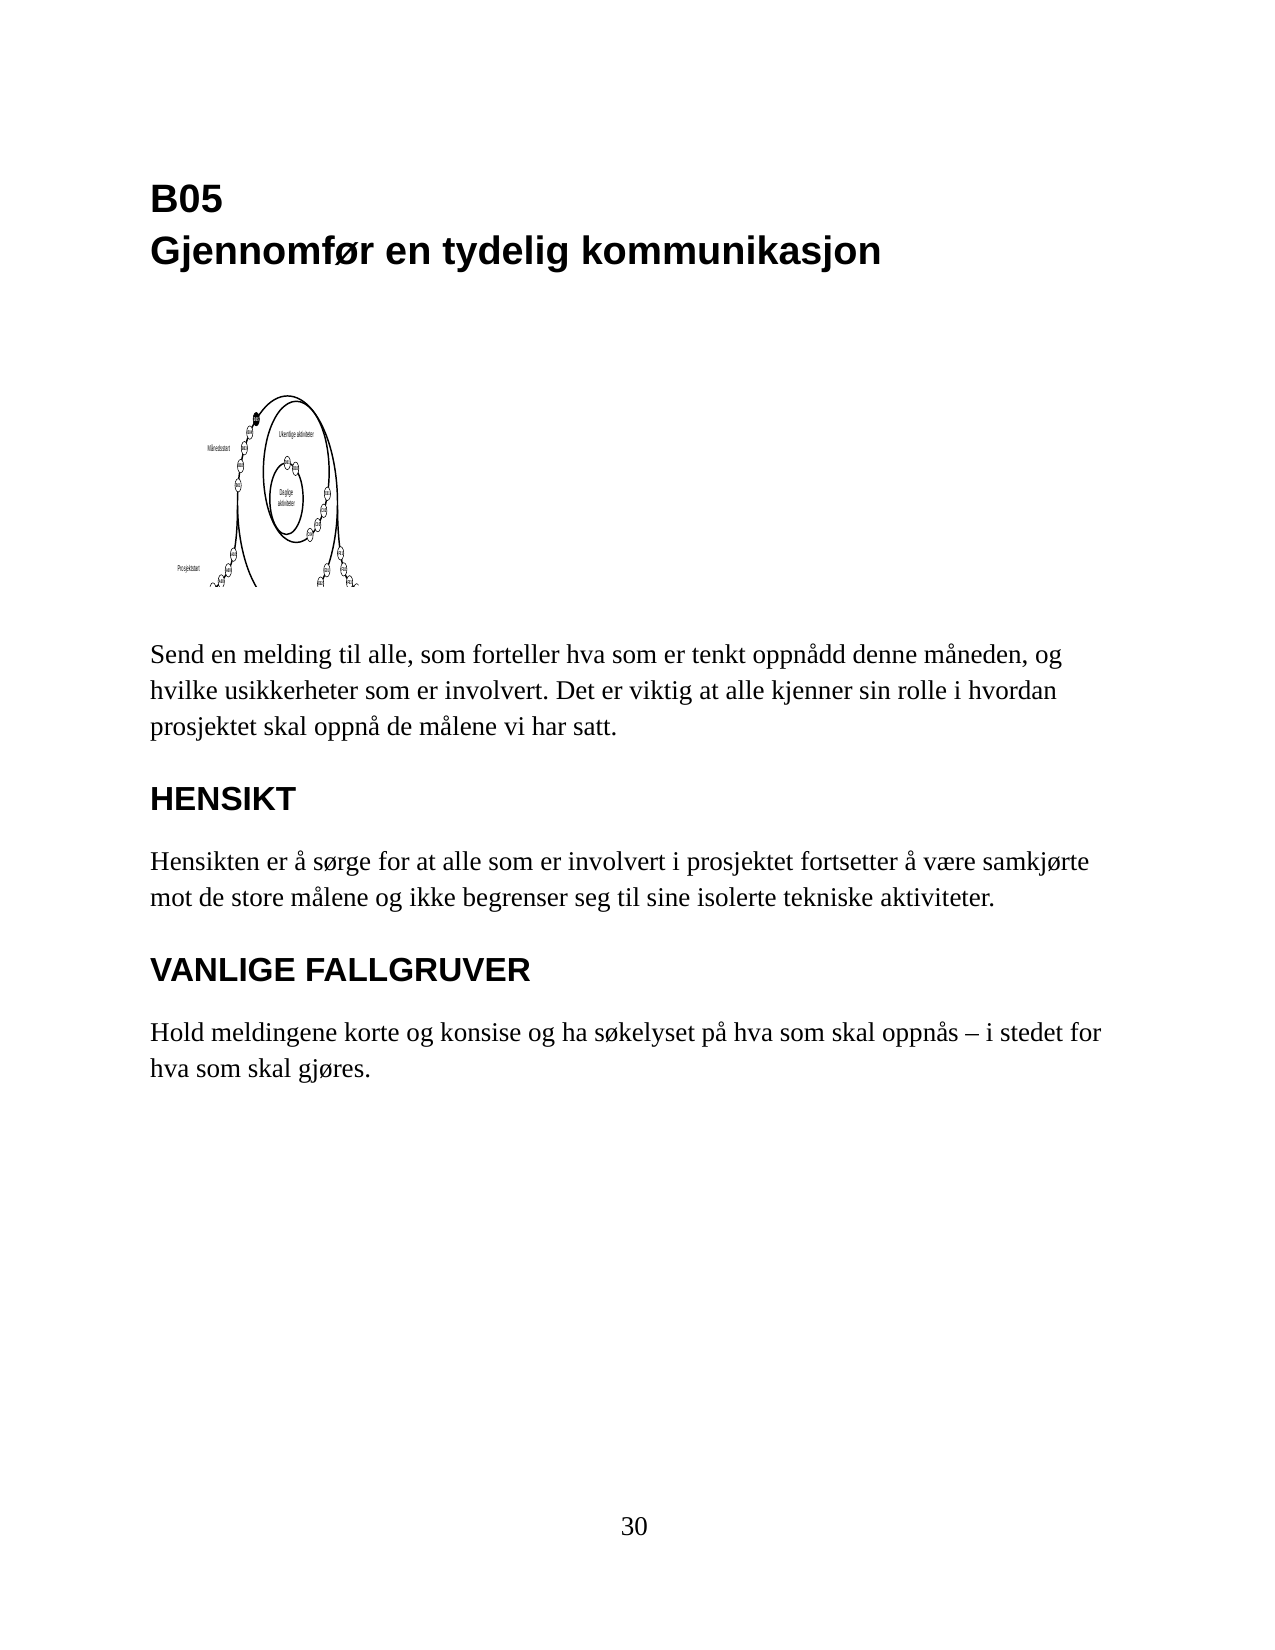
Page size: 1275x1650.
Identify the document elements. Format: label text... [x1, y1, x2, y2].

subtitle B05 Gjennomfør en tydelig kommunikasjon [150, 175, 1125, 273]
subtitle VANLIGE FALLGRUVER [150, 951, 1125, 989]
text Hold meldingene korte og konsise og ha søkelyset på hva som skal oppnås – i stedet for hva som skal gjøres. [150, 1016, 1125, 1083]
text Send en melding til alle, som forteller hva som er tenkt oppnådd denne måneden, og hvilke usikkerheter som er involvert. Det er viktig at alle kjenner sin rolle i hvordan prosjektet skal oppnå de målene vi har satt. [150, 638, 1125, 741]
subtitle HENSIKT [150, 779, 1125, 818]
text Hensikten er å sørge for at alle som er involvert i prosjektet fortsetter å være samkjørte mot de store målene og ikke begrenser seg til sine isolerte tekniske aktiviteter. [150, 845, 1125, 912]
